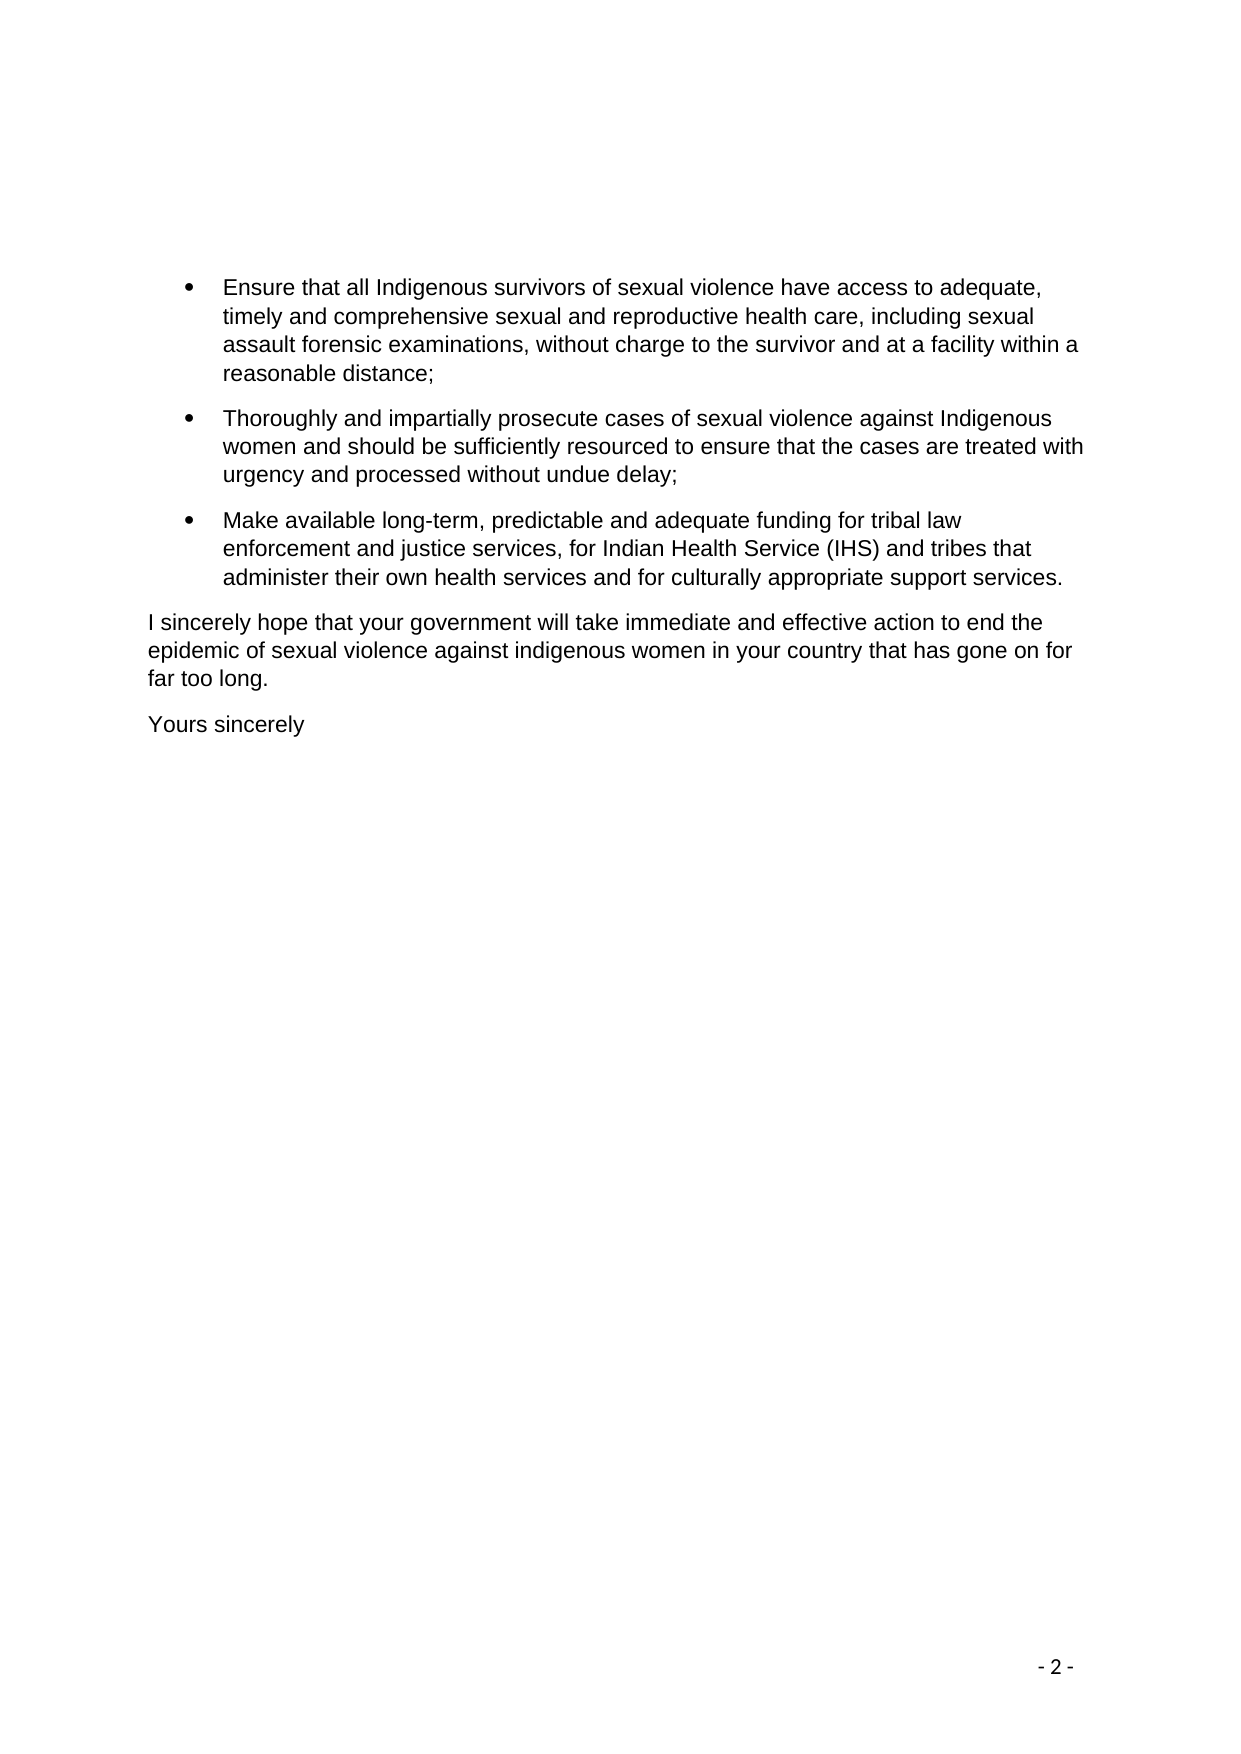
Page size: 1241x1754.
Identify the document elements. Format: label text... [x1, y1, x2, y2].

list Thoroughly and impartially prosecute cases of sexual violence against Indigenous women and should be sufficiently resourced to ensure that the cases are treated with urgency and processed without undue delay; [185, 404, 1092, 488]
list Ensure that all Indigenous survivors of sexual violence have access to adequate, timely and comprehensive sexual and reproductive health care, including sexual assault forensic examinations, without charge to the survivor and at a facility within a reasonable distance; [185, 274, 1092, 386]
text I sincerely hope that your government will take immediate and effective action to end the epidemic of sexual violence against indigenous women in your country that has gone on for far too long. [148, 608, 1092, 692]
text Yours sincerely [148, 711, 1092, 737]
list Make available long-term, predictable and adequate funding for tribal law enforcement and justice services, for Indian Health Service (IHS) and tribes that administer their own health services and for culturally appropriate support services. [185, 507, 1092, 590]
